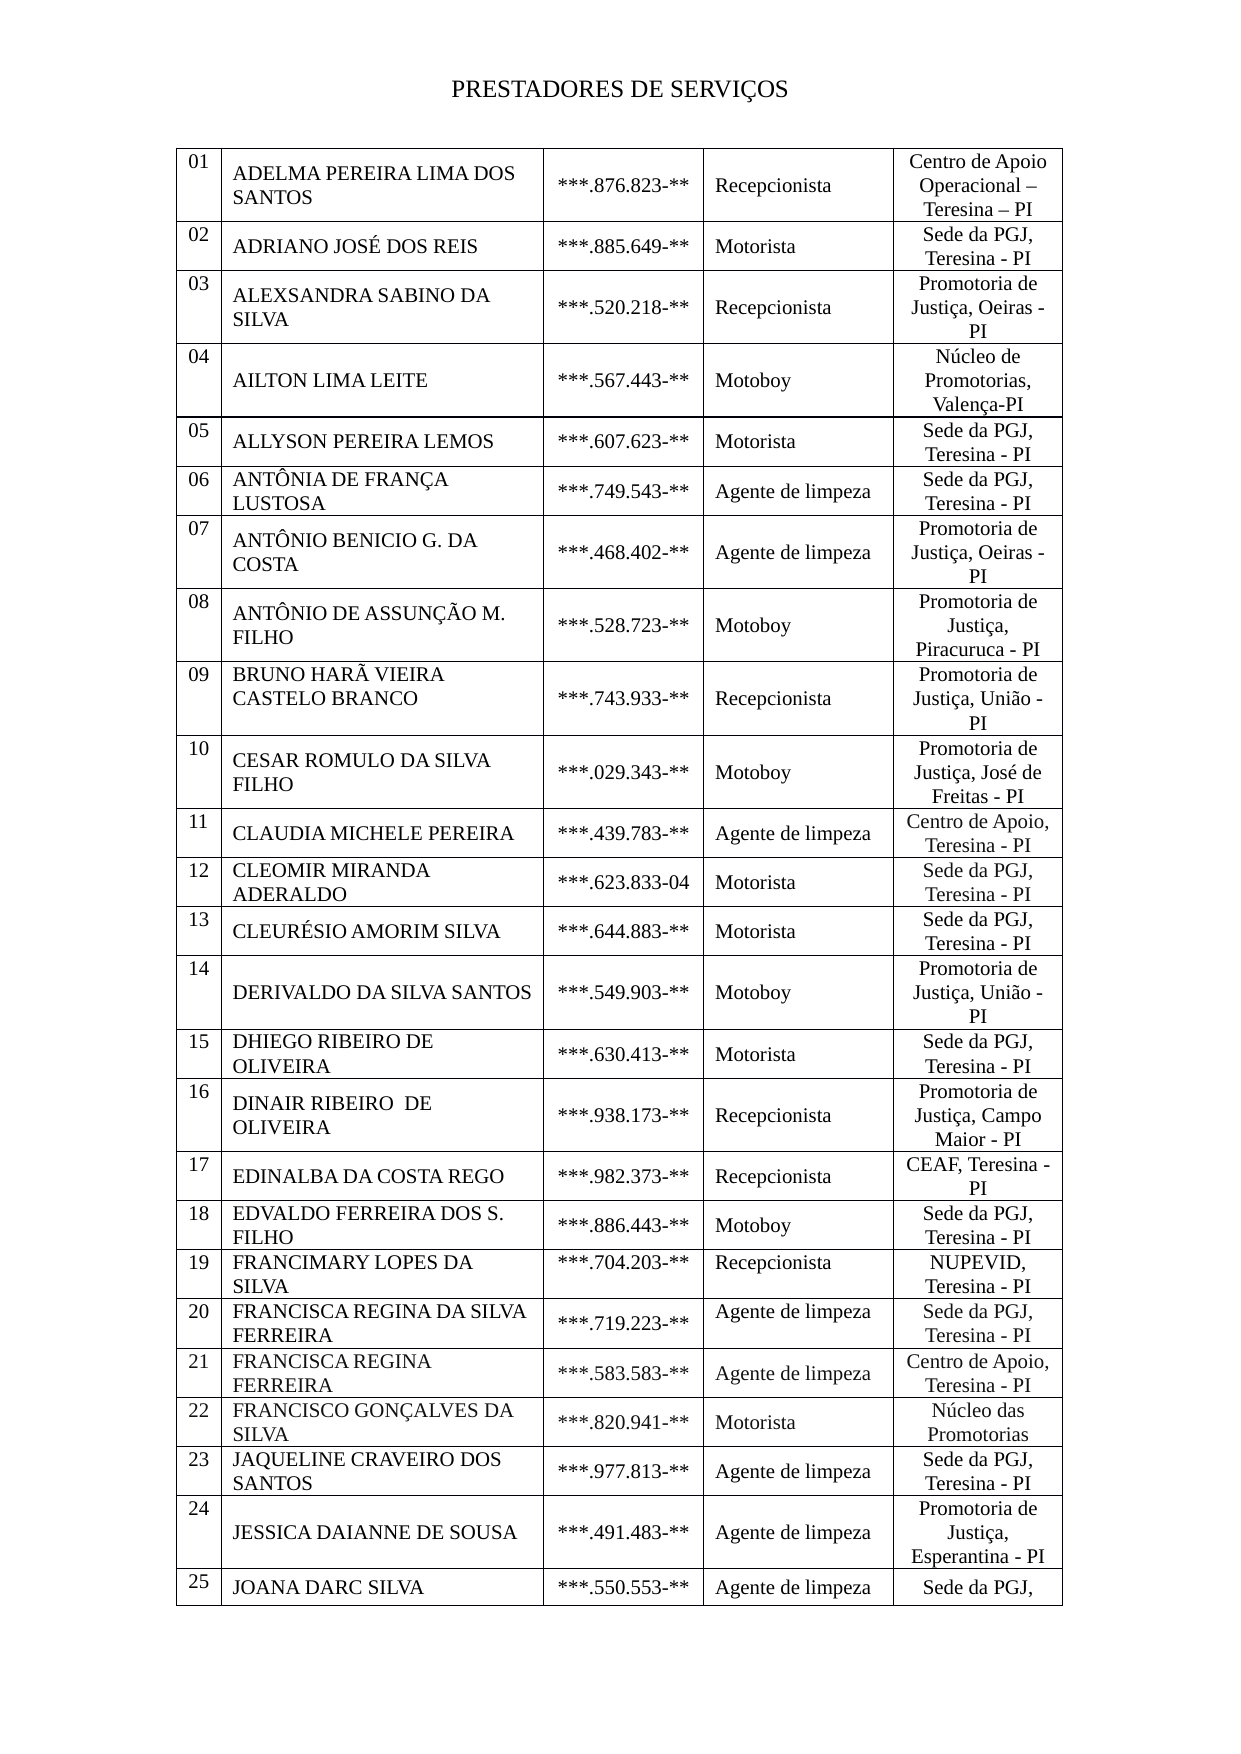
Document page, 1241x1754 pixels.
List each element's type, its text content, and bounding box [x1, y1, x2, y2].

table_cell Promotoria de Justiça, União - PI [894, 956, 1062, 1028]
table_cell 10 [177, 736, 221, 808]
table_cell Promotoria de Justiça, José de Freitas - PI [894, 736, 1062, 808]
table_cell CEAF, Teresina - PI [894, 1152, 1062, 1200]
table_cell ***.439.783-** [544, 809, 703, 857]
table_cell Recepcionista [704, 149, 893, 221]
table_cell 13 [177, 907, 221, 955]
table_cell ***.885.649-** [544, 222, 703, 270]
table_cell Promotoria de Justiça, União - PI [894, 662, 1062, 734]
table_cell JESSICA DAIANNE DE SOUSA [222, 1496, 543, 1568]
table_cell 02 [177, 222, 221, 270]
table_cell Promotoria de Justiça, Piracuruca - PI [894, 589, 1062, 661]
table_cell FRANCISCA REGINA DA SILVA FERREIRA [222, 1299, 543, 1347]
table_cell EDVALDO FERREIRA DOS S. FILHO [222, 1201, 543, 1249]
table_cell ***.520.218-** [544, 271, 703, 343]
table_cell 19 [177, 1250, 221, 1298]
table_cell Recepcionista [704, 662, 893, 734]
table_cell 05 [177, 418, 221, 466]
table_cell ANTÔNIA DE FRANÇA LUSTOSA [222, 467, 543, 515]
table_cell ***.938.173-** [544, 1079, 703, 1151]
table_cell ***.977.813-** [544, 1447, 703, 1495]
table_cell Sede da PGJ, Teresina - PI [894, 907, 1062, 955]
table_cell ***.876.823-** [544, 149, 703, 221]
table_cell ***.567.443-** [544, 344, 703, 416]
table_cell 06 [177, 467, 221, 515]
table_cell Agente de limpeza [704, 1299, 893, 1347]
table_cell Promotoria de Justiça, Oeiras - PI [894, 516, 1062, 588]
table_cell 03 [177, 271, 221, 343]
table_cell ***.607.623-** [544, 418, 703, 466]
table_cell Sede da PGJ, [894, 1569, 1062, 1604]
table_cell 16 [177, 1079, 221, 1151]
table_cell 23 [177, 1447, 221, 1495]
table_cell 07 [177, 516, 221, 588]
table_cell BRUNO HARÃ VIEIRA CASTELO BRANCO [222, 662, 543, 734]
table_cell Motoboy [704, 736, 893, 808]
table_cell ADELMA PEREIRA LIMA DOS SANTOS [222, 149, 543, 221]
table_cell ***.491.483-** [544, 1496, 703, 1568]
table_cell Promotoria de Justiça, Oeiras - PI [894, 271, 1062, 343]
table_cell 08 [177, 589, 221, 661]
table_cell 04 [177, 344, 221, 416]
table_cell Agente de limpeza [704, 1496, 893, 1568]
table_cell ***.719.223-** [544, 1299, 703, 1347]
table_cell 17 [177, 1152, 221, 1200]
table_cell ***.644.883-** [544, 907, 703, 955]
table_cell ***.749.543-** [544, 467, 703, 515]
table_cell EDINALBA DA COSTA REGO [222, 1152, 543, 1200]
table_cell ***.982.373-** [544, 1152, 703, 1200]
table_cell Núcleo das Promotorias [894, 1398, 1062, 1446]
table_cell JOANA DARC SILVA [222, 1569, 543, 1604]
table_cell ***.528.723-** [544, 589, 703, 661]
table_cell Promotoria de Justiça, Campo Maior - PI [894, 1079, 1062, 1151]
table_cell ***.743.933-** [544, 662, 703, 734]
table_cell Recepcionista [704, 1152, 893, 1200]
table_cell Agente de limpeza [704, 516, 893, 588]
table_cell Agente de limpeza [704, 1349, 893, 1397]
table_cell Sede da PGJ, Teresina - PI [894, 1299, 1062, 1347]
table_cell Centro de Apoio Operacional – Teresina – PI [894, 149, 1062, 221]
table_cell Motoboy [704, 344, 893, 416]
table_cell FRANCIMARY LOPES DA SILVA [222, 1250, 543, 1298]
table_cell Agente de limpeza [704, 1569, 893, 1604]
table_cell 20 [177, 1299, 221, 1347]
table_cell 18 [177, 1201, 221, 1249]
table_cell ***.583.583-** [544, 1349, 703, 1397]
table_cell DINAIR RIBEIRO DE OLIVEIRA [222, 1079, 543, 1151]
table_cell ALEXSANDRA SABINO DA SILVA [222, 271, 543, 343]
table_cell Agente de limpeza [704, 809, 893, 857]
table_cell Motorista [704, 1030, 893, 1078]
table_cell ADRIANO JOSÉ DOS REIS [222, 222, 543, 270]
table_cell Sede da PGJ, Teresina - PI [894, 222, 1062, 270]
table_cell Sede da PGJ, Teresina - PI [894, 1201, 1062, 1249]
table_cell FRANCISCO GONÇALVES DA SILVA [222, 1398, 543, 1446]
table_cell AILTON LIMA LEITE [222, 344, 543, 416]
table_cell Sede da PGJ, Teresina - PI [894, 858, 1062, 906]
table_cell Sede da PGJ, Teresina - PI [894, 1447, 1062, 1495]
table_cell Recepcionista [704, 1079, 893, 1151]
table_cell ***.029.343-** [544, 736, 703, 808]
table_cell ***.704.203-** [544, 1250, 703, 1298]
table_cell 15 [177, 1030, 221, 1078]
table_cell ***.886.443-** [544, 1201, 703, 1249]
table_cell 14 [177, 956, 221, 1028]
table_cell CLEURÉSIO AMORIM SILVA [222, 907, 543, 955]
table_cell Motorista [704, 907, 893, 955]
table_cell ALLYSON PEREIRA LEMOS [222, 418, 543, 466]
table_cell Motorista [704, 418, 893, 466]
table_cell CESAR ROMULO DA SILVA FILHO [222, 736, 543, 808]
table_cell ***.623.833-04 [544, 858, 703, 906]
table_cell 22 [177, 1398, 221, 1446]
table_cell JAQUELINE CRAVEIRO DOS SANTOS [222, 1447, 543, 1495]
table_cell 09 [177, 662, 221, 734]
table_cell FRANCISCA REGINA FERREIRA [222, 1349, 543, 1397]
table_cell ***.550.553-** [544, 1569, 703, 1604]
table_cell 21 [177, 1349, 221, 1397]
table_cell Recepcionista [704, 1250, 893, 1298]
table_cell Sede da PGJ, Teresina - PI [894, 467, 1062, 515]
table_cell 01 [177, 149, 221, 221]
table_cell Agente de limpeza [704, 467, 893, 515]
table_cell ***.549.903-** [544, 956, 703, 1028]
table_cell DERIVALDO DA SILVA SANTOS [222, 956, 543, 1028]
table_cell Motoboy [704, 589, 893, 661]
table_cell Motorista [704, 858, 893, 906]
table_cell Motoboy [704, 1201, 893, 1249]
table_cell ***.630.413-** [544, 1030, 703, 1078]
table_cell 11 [177, 809, 221, 857]
table_cell Centro de Apoio, Teresina - PI [894, 1349, 1062, 1397]
table_cell Motorista [704, 222, 893, 270]
table_cell 24 [177, 1496, 221, 1568]
table_cell NUPEVID, Teresina - PI [894, 1250, 1062, 1298]
table_cell Sede da PGJ, Teresina - PI [894, 1030, 1062, 1078]
table_cell Promotoria de Justiça, Esperantina - PI [894, 1496, 1062, 1568]
table_cell ***.468.402-** [544, 516, 703, 588]
table_cell ***.820.941-** [544, 1398, 703, 1446]
table_cell CLAUDIA MICHELE PEREIRA [222, 809, 543, 857]
table_cell Motorista [704, 1398, 893, 1446]
table_cell 12 [177, 858, 221, 906]
table_cell DHIEGO RIBEIRO DE OLIVEIRA [222, 1030, 543, 1078]
table_cell Motoboy [704, 956, 893, 1028]
table_cell Recepcionista [704, 271, 893, 343]
table_cell Centro de Apoio, Teresina - PI [894, 809, 1062, 857]
table_cell CLEOMIR MIRANDA ADERALDO [222, 858, 543, 906]
table_cell Agente de limpeza [704, 1447, 893, 1495]
table_cell ANTÔNIO DE ASSUNÇÃO M. FILHO [222, 589, 543, 661]
table_cell 25 [177, 1569, 221, 1604]
table_cell Sede da PGJ, Teresina - PI [894, 418, 1062, 466]
table_cell Núcleo de Promotorias, Valença-PI [894, 344, 1062, 416]
table_cell ANTÔNIO BENICIO G. DA COSTA [222, 516, 543, 588]
